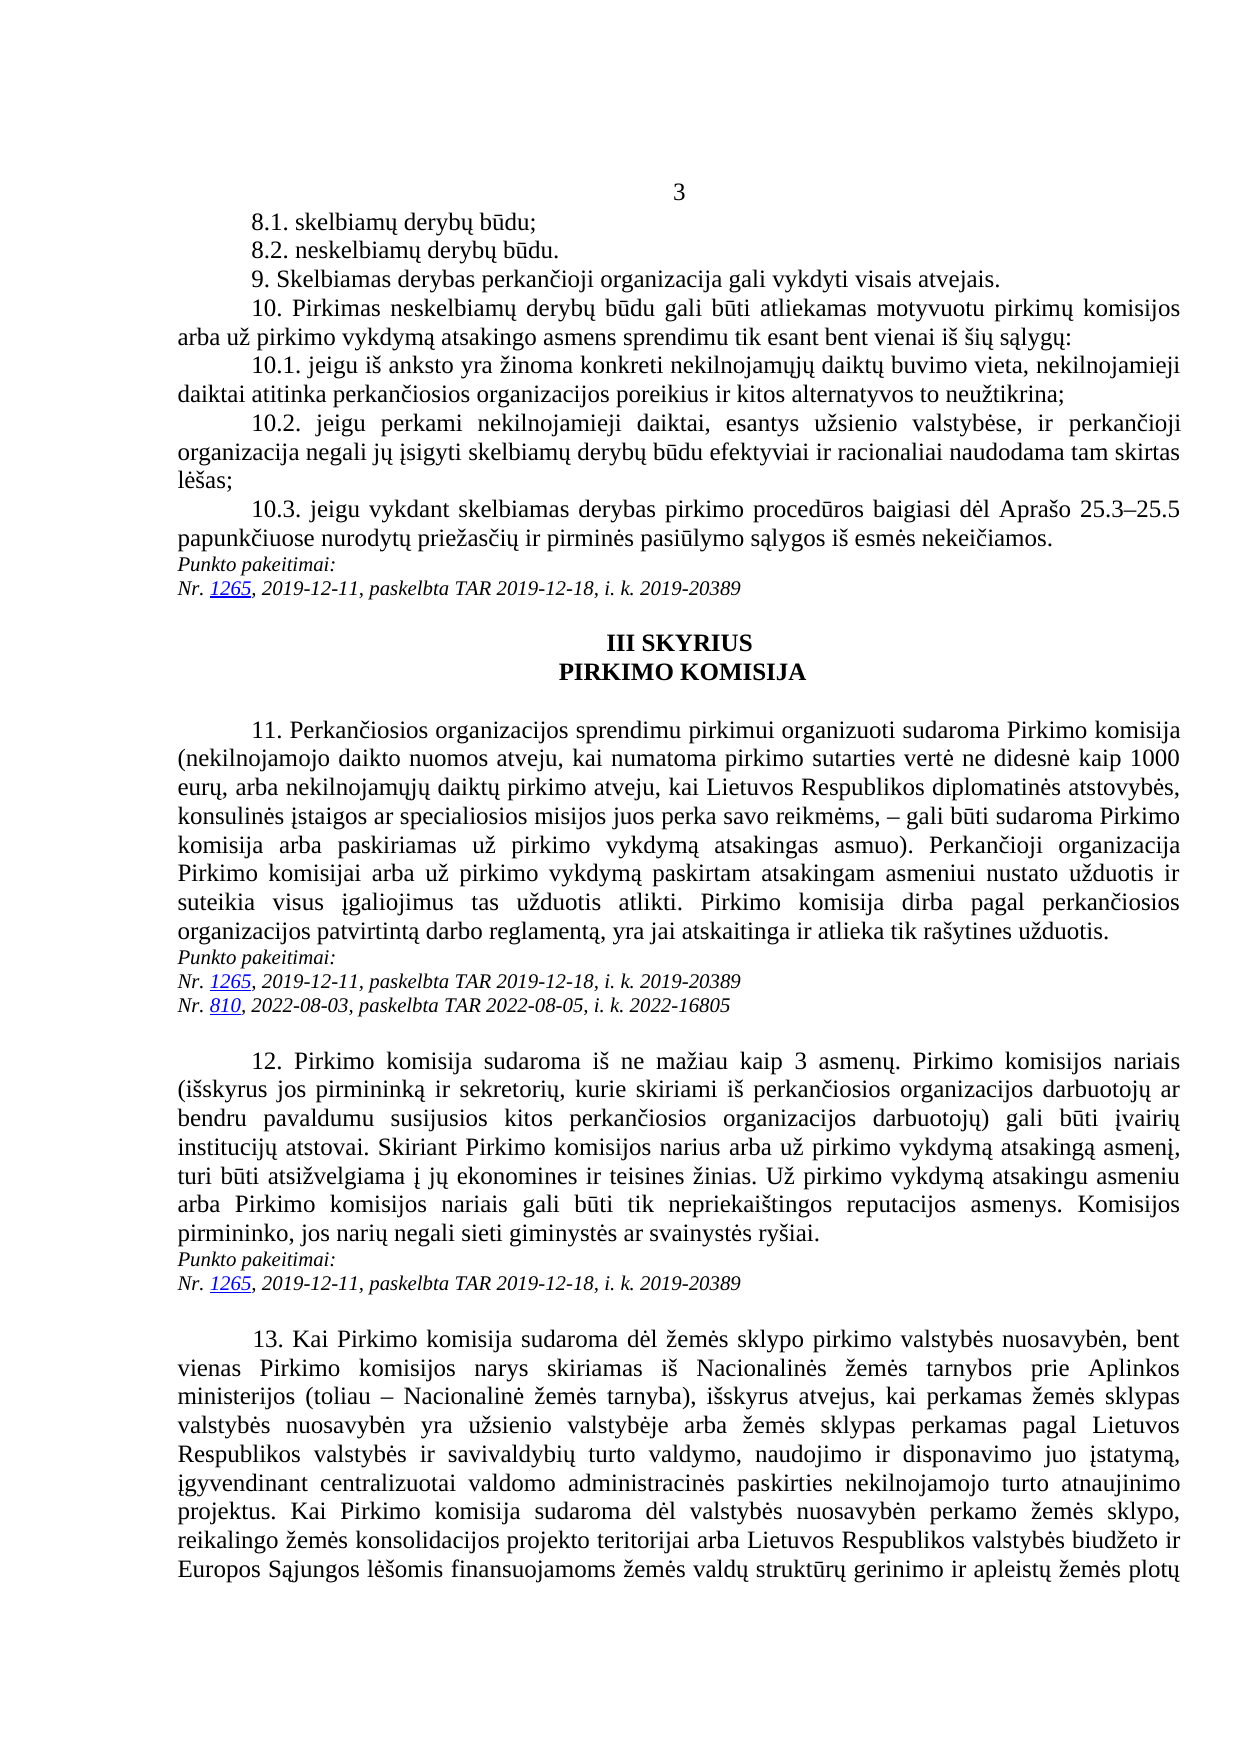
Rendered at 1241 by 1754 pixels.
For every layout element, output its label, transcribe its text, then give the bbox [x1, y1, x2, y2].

text Nr. 1265, 2019-12-11, paskelbta TAR 2019-12-18, i. k. 2019-20389 [177, 576, 1181, 600]
text 8.2. neskelbiamų derybų būdu. [177, 235, 1181, 264]
text PIRKIMO KOMISIJA [177, 657, 1181, 686]
text Punkto pakeitimai: [177, 552, 1181, 576]
text Nr. 1265, 2019-12-11, paskelbta TAR 2019-12-18, i. k. 2019-20389 [177, 1271, 1181, 1295]
text III SKYRIUS [177, 628, 1181, 657]
text Punkto pakeitimai: [177, 1247, 1181, 1271]
text Nr. 1265, 2019-12-11, paskelbta TAR 2019-12-18, i. k. 2019-20389 [177, 969, 1181, 993]
text Nr. 810, 2022-08-03, paskelbta TAR 2022-08-05, i. k. 2022-16805 [177, 993, 1181, 1017]
text 10.2. jeigu perkami nekilnojamieji daiktai, esantys užsienio valstybėse, ir perkančioji organizacija negali jų įsigyti skelbiamų derybų būdu efektyviai ir racionaliai naudodama tam skirtas lėšas; [177, 408, 1181, 494]
text 10. Pirkimas neskelbiamų derybų būdu gali būti atliekamas motyvuotu pirkimų komisijos arba už pirkimo vykdymą atsakingo asmens sprendimu tik esant bent vienai iš šių sąlygų: [177, 293, 1181, 350]
text 13. Kai Pirkimo komisija sudaroma dėl žemės sklypo pirkimo valstybės nuosavybėn, bent vienas Pirkimo komisijos narys skiriamas iš Nacionalinės žemės tarnybos prie Aplinkos ministerijos (toliau – Nacionalinė žemės tarnyba), išskyrus atvejus, kai perkamas žemės sklypas valstybės nuosavybėn yra užsienio valstybėje arba žemės sklypas perkamas pagal Lietuvos Respublikos valstybės ir savivaldybių turto valdymo, naudojimo ir disponavimo juo įstatymą, įgyvendinant centralizuotai valdomo administracinės paskirties nekilnojamojo turto atnaujinimo projektus. Kai Pirkimo komisija sudaroma dėl valstybės nuosavybėn perkamo žemės sklypo, reikalingo žemės konsolidacijos projekto teritorijai arba Lietuvos Respublikos valstybės biudžeto ir Europos Sąjungos lėšomis finansuojamoms žemės valdų struktūrų gerinimo ir apleistų žemės plotų [177, 1324, 1181, 1583]
text 12. Pirkimo komisija sudaroma iš ne mažiau kaip 3 asmenų. Pirkimo komisijos nariais (išskyrus jos pirmininką ir sekretorių, kurie skiriami iš perkančiosios organizacijos darbuotojų ar bendru pavaldumu susijusios kitos perkančiosios organizacijos darbuotojų) gali būti įvairių institucijų atstovai. Skiriant Pirkimo komisijos narius arba už pirkimo vykdymą atsakingą asmenį, turi būti atsižvelgiama į jų ekonomines ir teisines žinias. Už pirkimo vykdymą atsakingu asmeniu arba Pirkimo komisijos nariais gali būti tik nepriekaištingos reputacijos asmenys. Komisijos pirmininko, jos narių negali sieti giminystės ar svainystės ryšiai. [177, 1046, 1181, 1247]
text 11. Perkančiosios organizacijos sprendimu pirkimui organizuoti sudaroma Pirkimo komisija (nekilnojamojo daikto nuomos atveju, kai numatoma pirkimo sutarties vertė ne didesnė kaip 1000 eurų, arba nekilnojamųjų daiktų pirkimo atveju, kai Lietuvos Respublikos diplomatinės atstovybės, konsulinės įstaigos ar specialiosios misijos juos perka savo reikmėms, ‒ gali būti sudaroma Pirkimo komisija arba paskiriamas už pirkimo vykdymą atsakingas asmuo). Perkančioji organizacija Pirkimo komisijai arba už pirkimo vykdymą paskirtam atsakingam asmeniui nustato užduotis ir suteikia visus įgaliojimus tas užduotis atlikti. Pirkimo komisija dirba pagal perkančiosios organizacijos patvirtintą darbo reglamentą, yra jai atskaitinga ir atlieka tik rašytines užduotis. [177, 715, 1181, 945]
text 10.1. jeigu iš anksto yra žinoma konkreti nekilnojamųjų daiktų buvimo vieta, nekilnojamieji daiktai atitinka perkančiosios organizacijos poreikius ir kitos alternatyvos to neužtikrina; [177, 350, 1181, 408]
text 10.3. jeigu vykdant skelbiamas derybas pirkimo procedūros baigiasi dėl Aprašo 25.3–25.5 papunkčiuose nurodytų priežasčių ir pirminės pasiūlymo sąlygos iš esmės nekeičiamos. [177, 494, 1181, 552]
text 8.1. skelbiamų derybų būdu; [177, 207, 1181, 235]
text 9. Skelbiamas derybas perkančioji organizacija gali vykdyti visais atvejais. [177, 264, 1181, 293]
text Punkto pakeitimai: [177, 945, 1181, 969]
